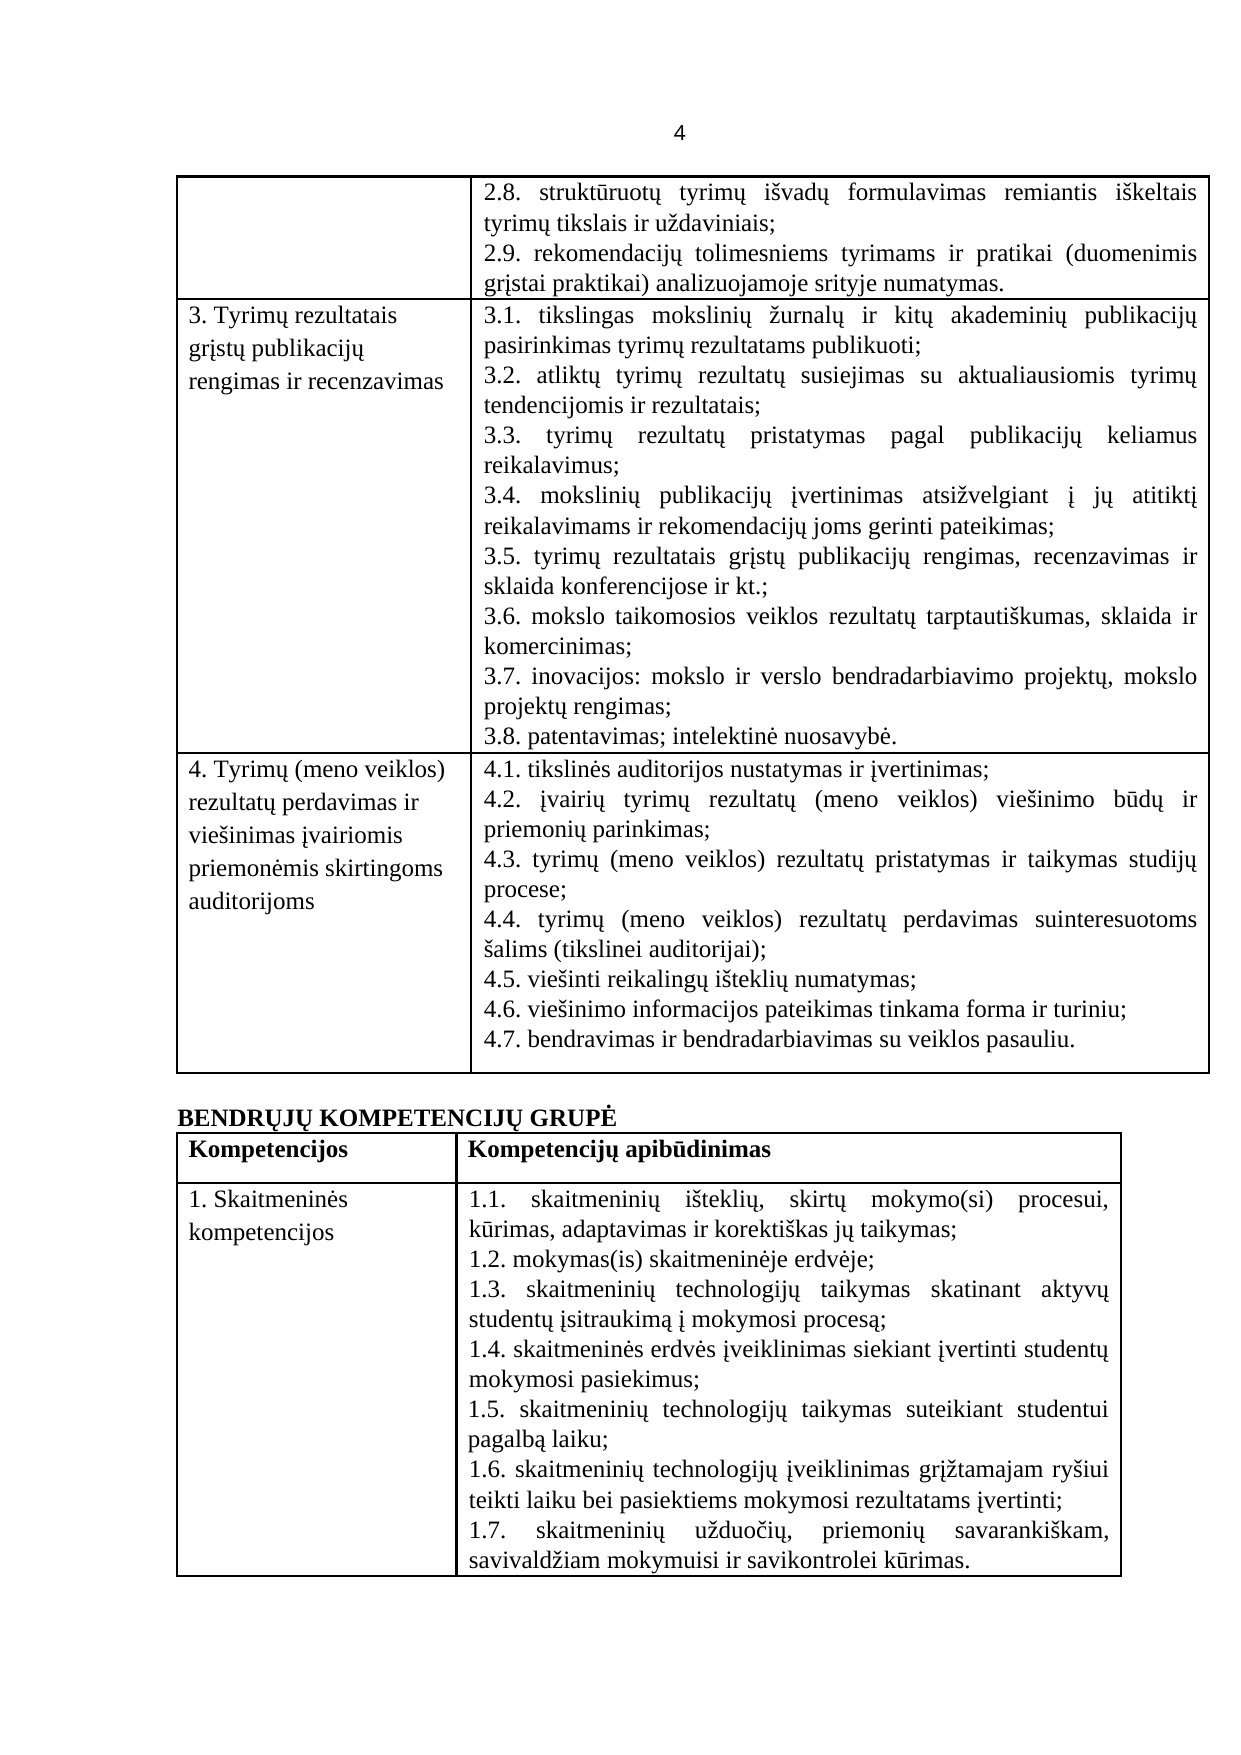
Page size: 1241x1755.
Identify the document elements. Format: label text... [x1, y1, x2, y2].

table_cell 1.1. skaitmeninių išteklių, skirtų mokymo(si) procesui, kūrimas, adaptavimas ir korektiškas jų taikymas; 1.2. mokymas(is) skaitmeninėje erdvėje; 1.3. skaitmeninių technologijų taikymas skatinant aktyvų studentų įsitraukimą į mokymosi procesą; 1.4. skaitmeninės erdvės įveiklinimas siekiant įvertinti studentų mokymosi pasiekimus; 1.5. skaitmeninių technologijų taikymas suteikiant studentui pagalbą laiku; 1.6. skaitmeninių technologijų įveiklinimas grįžtamajam ryšiui teikti laiku bei pasiektiems mokymosi rezultatams įvertinti; 1.7. skaitmeninių užduočių, priemonių savarankiškam, savivaldžiam mokymuisi ir savikontrolei kūrimas. [458, 1184, 1120, 1575]
table_cell [178, 178, 470, 298]
table_cell 4.1. tikslinės auditorijos nustatymas ir įvertinimas; 4.2. įvairių tyrimų rezultatų (meno veiklos) viešinimo būdų ir priemonių parinkimas; 4.3. tyrimų (meno veiklos) rezultatų pristatymas ir taikymas studijų procese; 4.4. tyrimų (meno veiklos) rezultatų perdavimas suinteresuotoms šalims (tikslinei auditorijai); 4.5. viešinti reikalingų išteklių numatymas; 4.6. viešinimo informacijos pateikimas tinkama forma ir turiniu; 4.7. bendravimas ir bendradarbiavimas su veiklos pasauliu. [472, 754, 1208, 1072]
table_cell 3. Tyrimų rezultatais grįstų publikacijų rengimas ir recenzavimas [178, 300, 470, 752]
table_cell 1. Skaitmeninės kompetencijos [178, 1184, 455, 1575]
table_cell 2.8. struktūruotų tyrimų išvadų formulavimas remiantis iškeltais tyrimų tikslais ir uždaviniais; 2.9. rekomendacijų tolimesniems tyrimams ir pratikai (duomenimis grįstai praktikai) analizuojamoje srityje numatymas. [472, 178, 1208, 298]
table_header Kompetencijos [178, 1134, 455, 1182]
table_cell 3.1. tikslingas mokslinių žurnalų ir kitų akademinių publikacijų pasirinkimas tyrimų rezultatams publikuoti; 3.2. atliktų tyrimų rezultatų susiejimas su aktualiausiomis tyrimų tendencijomis ir rezultatais; 3.3. tyrimų rezultatų pristatymas pagal publikacijų keliamus reikalavimus; 3.4. mokslinių publikacijų įvertinimas atsižvelgiant į jų atitiktį reikalavimams ir rekomendacijų joms gerinti pateikimas; 3.5. tyrimų rezultatais grįstų publikacijų rengimas, recenzavimas ir sklaida konferencijose ir kt.; 3.6. mokslo taikomosios veiklos rezultatų tarptautiškumas, sklaida ir komercinimas; 3.7. inovacijos: mokslo ir verslo bendradarbiavimo projektų, mokslo projektų rengimas; 3.8. patentavimas; intelektinė nuosavybė. [472, 300, 1208, 752]
table_cell 4. Tyrimų (meno veiklos) rezultatų perdavimas ir viešinimas įvairiomis priemonėmis skirtingoms auditorijoms [178, 754, 470, 1072]
text BENDRŲJŲ KOMPETENCIJŲ GRUPĖ [177, 1103, 1182, 1132]
table_header Kompetencijų apibūdinimas [458, 1134, 1120, 1182]
